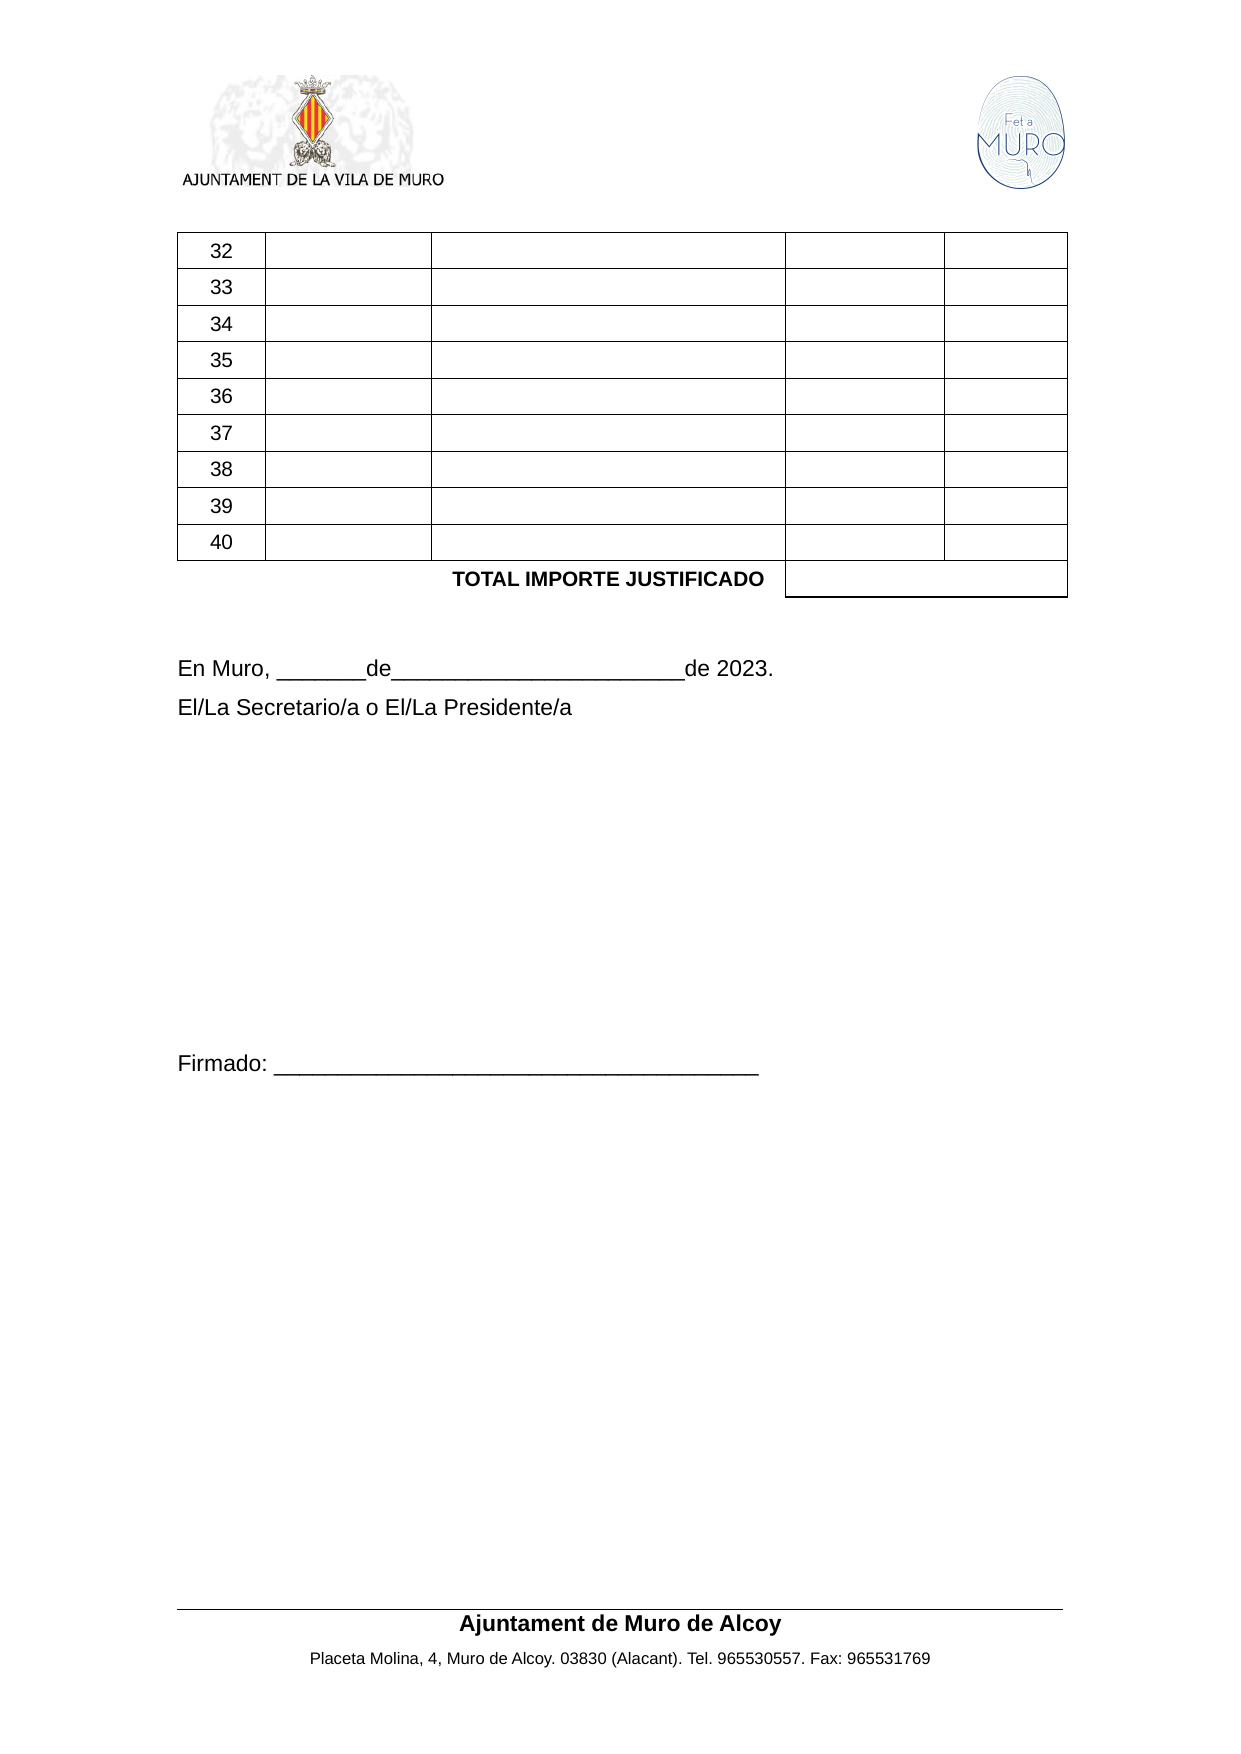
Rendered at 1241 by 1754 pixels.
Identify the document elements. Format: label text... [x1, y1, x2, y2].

table_cell [266, 342, 431, 378]
table_cell [432, 233, 785, 268]
table_cell 34 [178, 306, 265, 341]
table_cell [266, 452, 431, 487]
table_cell [432, 488, 785, 523]
table_cell [432, 452, 785, 487]
table_cell [786, 488, 944, 523]
table_cell [945, 452, 1067, 487]
table_cell [432, 379, 785, 414]
table_cell [432, 342, 785, 378]
text Firmado: ______________________________________ [177, 1050, 1063, 1076]
table_cell [945, 306, 1067, 341]
table_cell 39 [178, 488, 265, 523]
table_cell [945, 525, 1067, 560]
table_cell [265, 561, 431, 596]
table_cell [432, 269, 785, 305]
table_cell [786, 233, 944, 268]
table_cell 38 [178, 452, 265, 487]
table_cell [786, 306, 944, 341]
table_cell [945, 415, 1067, 451]
table_cell 32 [178, 233, 265, 268]
table_cell TOTAL IMPORTE JUSTIFICADO [431, 561, 785, 596]
table_cell 36 [178, 379, 265, 414]
table_cell 37 [178, 415, 265, 451]
table_cell [945, 379, 1067, 414]
text El/La Secretario/a o El/La Presidente/a [177, 694, 1063, 721]
table_cell [266, 233, 431, 268]
table_cell [786, 452, 944, 487]
table_cell [786, 269, 944, 305]
picture [179, 75, 446, 187]
table_cell [266, 525, 431, 560]
table_cell [945, 233, 1067, 268]
table_cell 40 [178, 525, 265, 560]
table_cell [945, 488, 1067, 523]
picture [977, 76, 1066, 189]
table_cell [177, 561, 265, 596]
table_cell [786, 342, 944, 378]
table_cell [786, 525, 944, 560]
table_cell [786, 415, 944, 451]
table_cell [432, 525, 785, 560]
table_cell [432, 306, 785, 341]
table_cell [786, 561, 1067, 596]
table_cell [945, 269, 1067, 305]
table_cell [266, 269, 431, 305]
table_cell [266, 488, 431, 523]
table_cell [266, 379, 431, 414]
text En Muro, _______de_______________________de 2023. [177, 655, 1063, 681]
table_cell 35 [178, 342, 265, 378]
table_cell [432, 415, 785, 451]
table_cell [786, 379, 944, 414]
table_cell [266, 306, 431, 341]
table_cell 33 [178, 269, 265, 305]
table_cell [945, 342, 1067, 378]
table_cell [266, 415, 431, 451]
